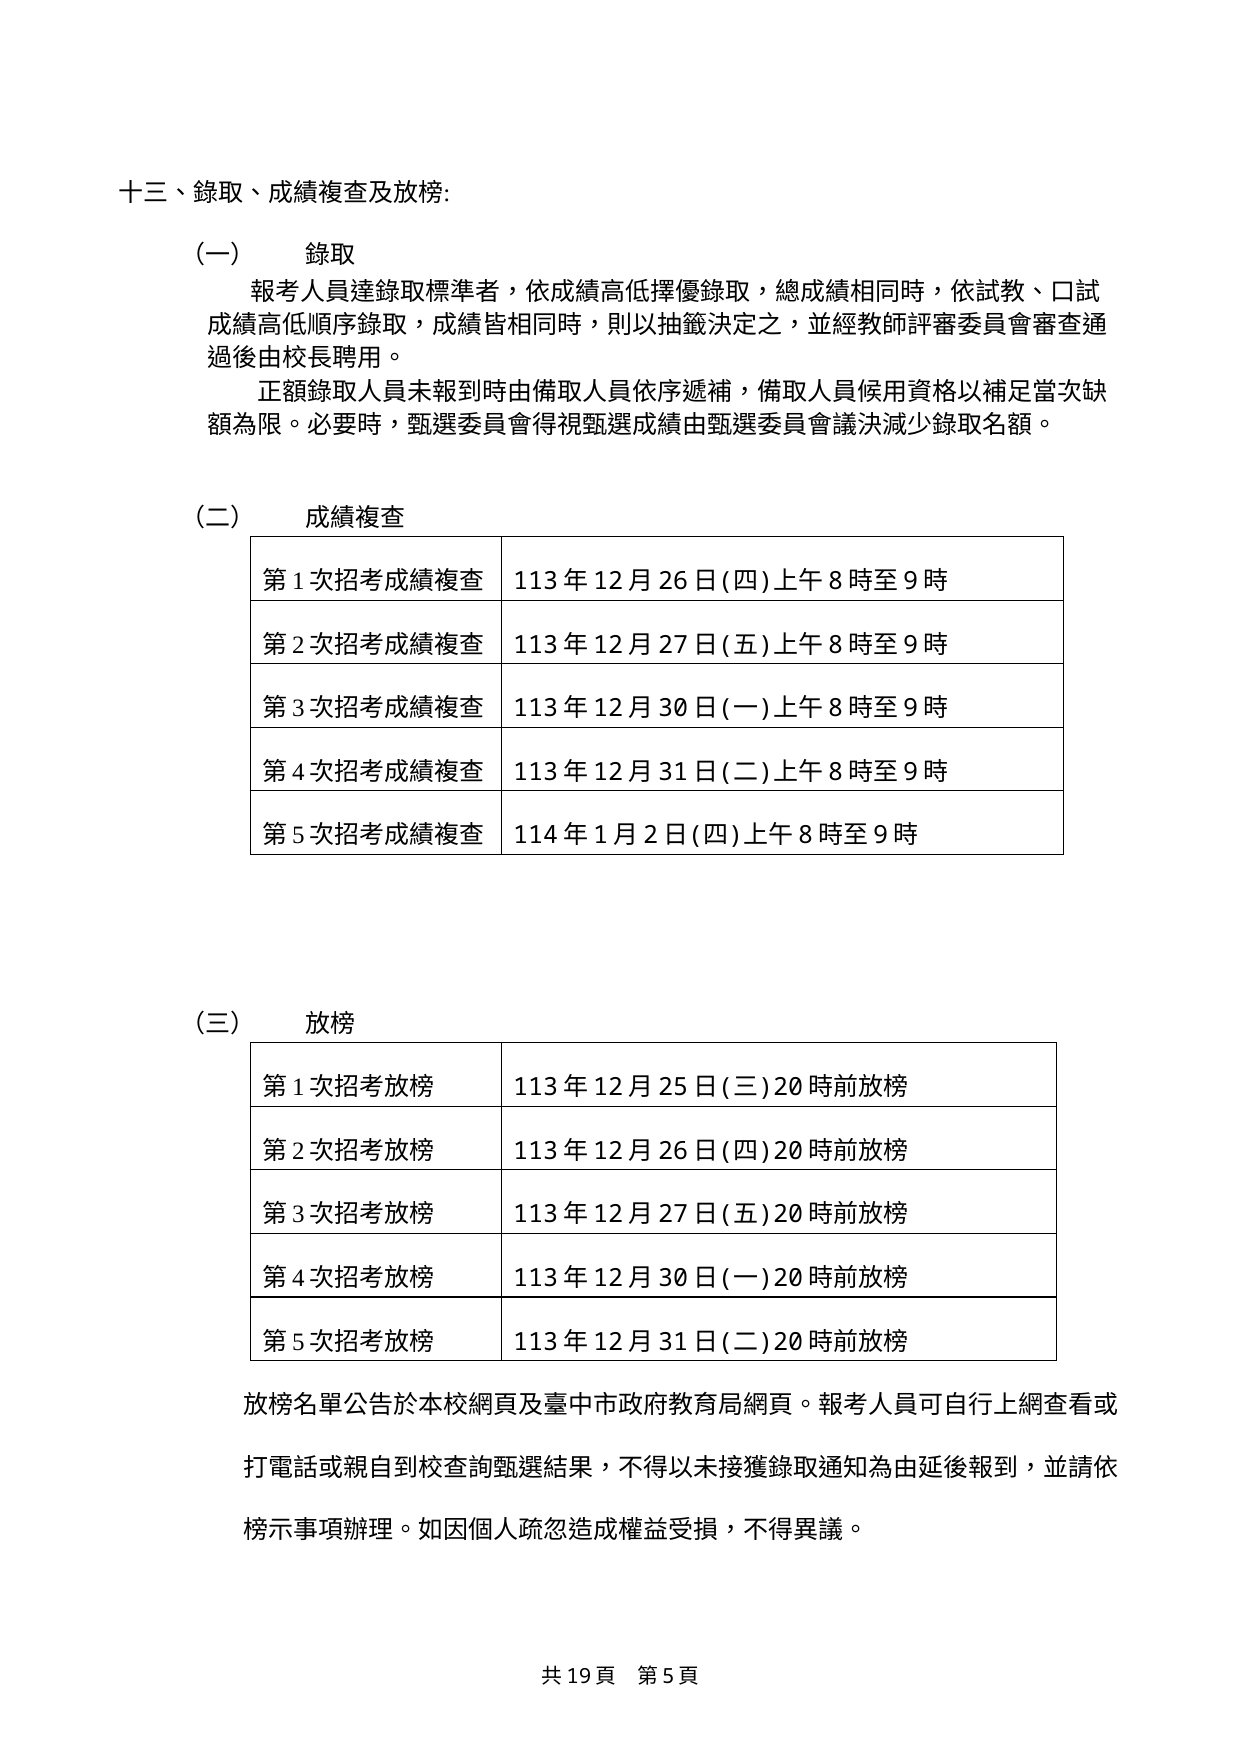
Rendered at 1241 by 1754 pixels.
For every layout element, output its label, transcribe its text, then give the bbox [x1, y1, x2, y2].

table_cell 第2次招考成績複查 [251, 601, 501, 663]
table_cell 113年12月31日(二)20時前放榜 [502, 1298, 1056, 1360]
table_header 113年12月25日(三)20時前放榜 [502, 1043, 1056, 1106]
table_cell 113年12月30日(一)20時前放榜 [502, 1234, 1056, 1296]
list 錄取 [181, 211, 1122, 273]
table_cell 第5次招考成績複查 [251, 791, 501, 854]
text 報考人員達錄取標準者，依成績高低擇優錄取，總成績相同時，依試教、口試成績高低順序錄取，成績皆相同時，則以抽籤決定之，並經教師評審委員會審查通過後由校長聘用。 [207, 273, 1122, 373]
table_cell 113年12月27日(五)20時前放榜 [502, 1170, 1056, 1233]
text 十三、錄取、成績複查及放榜: [118, 148, 1122, 211]
table_cell 第4次招考成績複查 [251, 728, 501, 790]
table_cell 第4次招考放榜 [251, 1234, 501, 1296]
table_cell 113年12月27日(五)上午8時至9時 [502, 601, 1063, 663]
table_header 第1次招考放榜 [251, 1043, 501, 1106]
table_cell 113年12月26日(四)20時前放榜 [502, 1107, 1056, 1169]
table_cell 第3次招考放榜 [251, 1170, 501, 1233]
table_cell 113年12月31日(二)上午8時至9時 [502, 728, 1063, 790]
list 成績複查 [181, 473, 1122, 536]
table_cell 113年12月30日(一)上午8時至9時 [502, 664, 1063, 727]
table_cell 第2次招考放榜 [251, 1107, 501, 1169]
table_header 113年12月26日(四)上午8時至9時 [502, 537, 1063, 599]
text 正額錄取人員未報到時由備取人員依序遞補，備取人員候用資格以補足當次缺額為限。必要時，甄選委員會得視甄選成績由甄選委員會議決減少錄取名額。 [207, 373, 1122, 440]
list 放榜 [181, 980, 1122, 1042]
table_header 第1次招考成績複查 [251, 537, 501, 599]
table_cell 第5次招考放榜 [251, 1298, 501, 1360]
table_cell 第3次招考成績複查 [251, 664, 501, 727]
table_cell 114年1月2日(四)上午8時至9時 [502, 791, 1063, 854]
text 放榜名單公告於本校網頁及臺中市政府教育局網頁。報考人員可自行上網查看或打電話或親自到校查詢甄選結果，不得以未接獲錄取通知為由延後報到，並請依榜示事項辦理。如因個人疏忽造成權益受損，不得異議。 [243, 1361, 1122, 1548]
